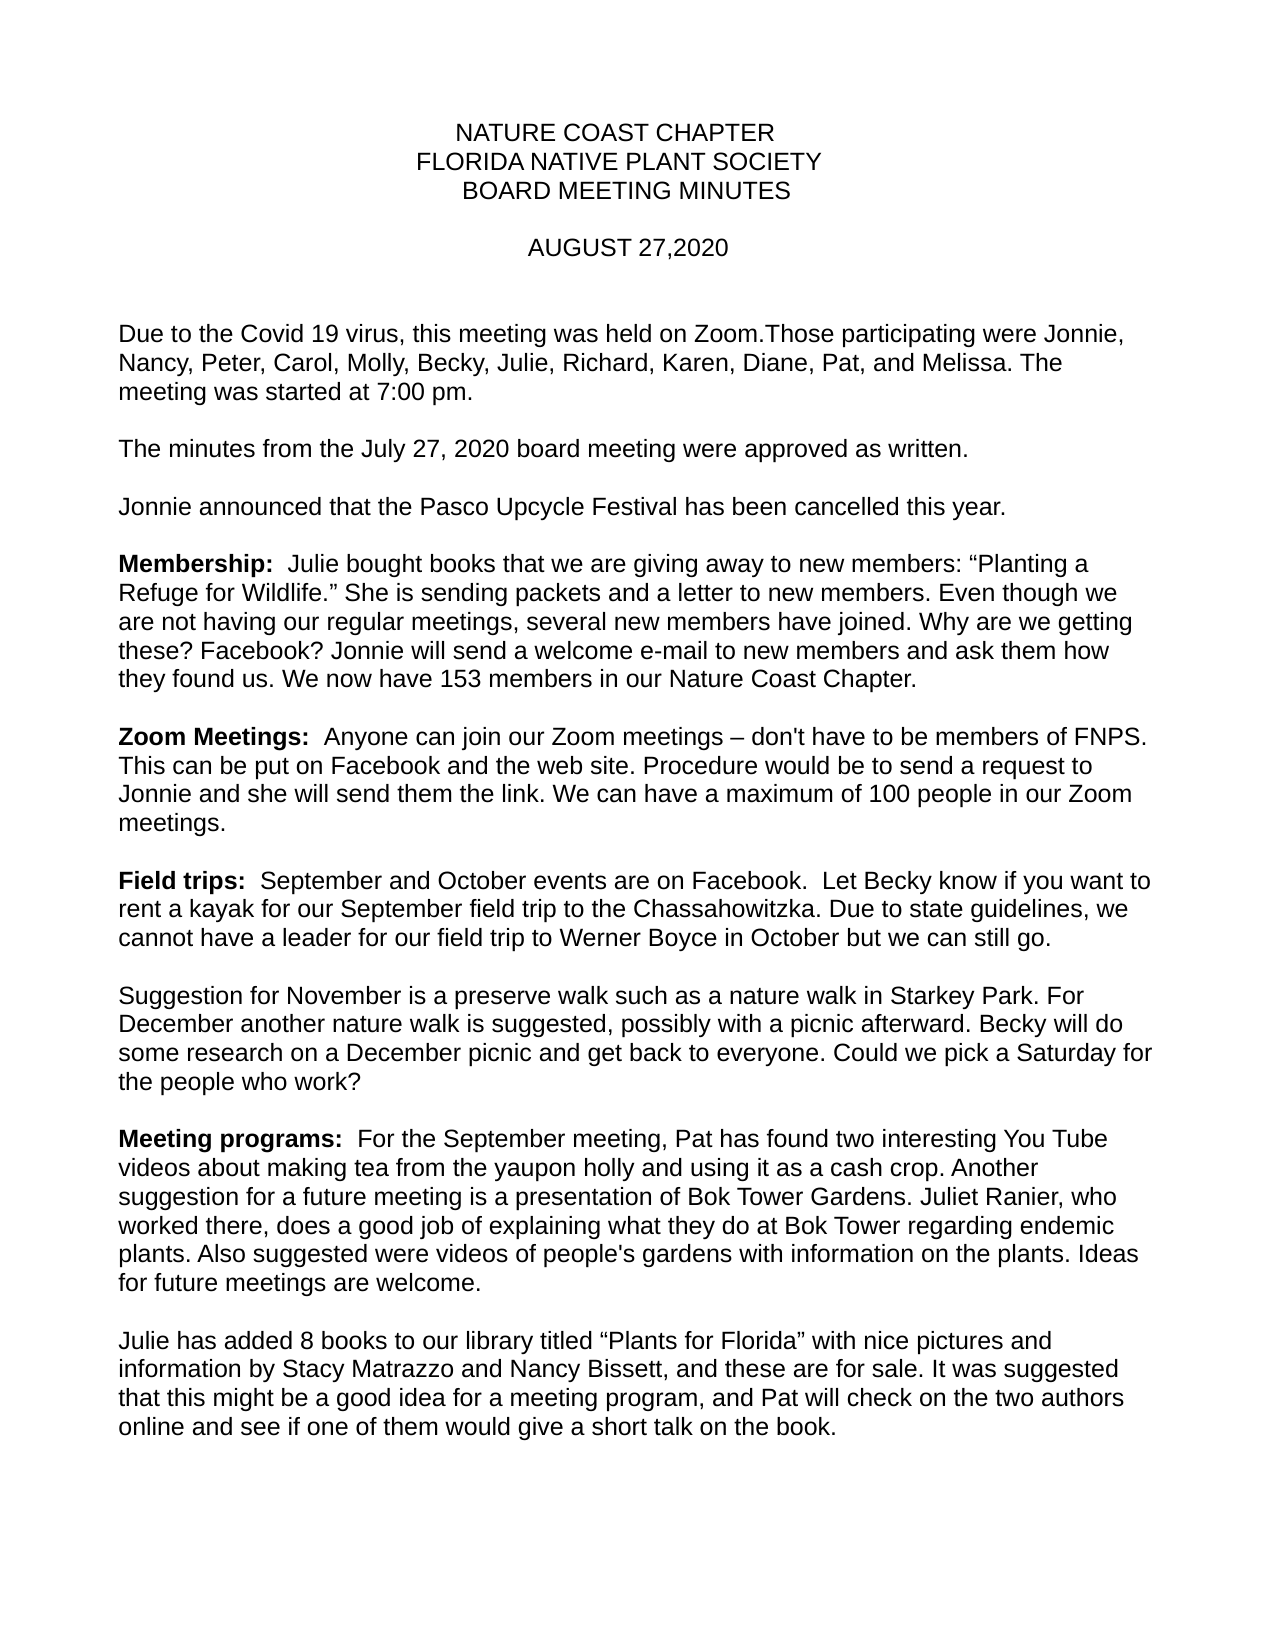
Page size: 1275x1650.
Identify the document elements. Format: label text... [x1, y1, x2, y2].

text Jonnie announced that the Pasco Upcycle Festival has been cancelled this year. [118, 492, 1157, 521]
text Membership: Julie bought books that we are giving away to new members: “Planting a Refuge for Wildlife.” She is sending packets and a letter to new members. Even though we are not having our regular meetings, several new members have joined. Why are we getting these? Facebook? Jonnie will send a welcome e-mail to new members and ask them how they found us. We now have 153 members in our Nature Coast Chapter. [118, 549, 1157, 693]
text FLORIDA NATIVE PLANT SOCIETY [118, 147, 1157, 176]
text Due to the Covid 19 virus, this meeting was held on Zoom.Those participating were Jonnie, Nancy, Peter, Carol, Molly, Becky, Julie, Richard, Karen, Diane, Pat, and Melissa. The meeting was started at 7:00 pm. [118, 319, 1157, 406]
text Field trips: September and October events are on Facebook. Let Becky know if you want to rent a kayak for our September field trip to the Chassahowitzka. Due to state guidelines, we cannot have a leader for our field trip to Werner Boyce in October but we can still go. [118, 866, 1157, 952]
text Suggestion for November is a preserve walk such as a nature walk in Starkey Park. For December another nature walk is suggested, possibly with a picnic afterward. Becky will do some research on a December picnic and get back to everyone. Could we pick a Saturday for the people who work? [118, 981, 1157, 1096]
text NATURE COAST CHAPTER [118, 118, 1157, 147]
text The minutes from the July 27, 2020 board meeting were approved as written. [118, 434, 1157, 463]
text Zoom Meetings: Anyone can join our Zoom meetings – don't have to be members of FNPS. This can be put on Facebook and the web site. Procedure would be to send a request to Jonnie and she will send them the link. We can have a maximum of 100 people in our Zoom meetings. [118, 722, 1157, 837]
text BOARD MEETING MINUTES [118, 176, 1157, 204]
text Julie has added 8 books to our library titled “Plants for Florida” with nice pictures and information by Stacy Matrazzo and Nancy Bissett, and these are for sale. It was suggested that this might be a good idea for a meeting program, and Pat will check on the two authors online and see if one of them would give a short talk on the book. [118, 1326, 1157, 1441]
text Meeting programs: For the September meeting, Pat has found two interesting You Tube videos about making tea from the yaupon holly and using it as a cash crop. Another suggestion for a future meeting is a presentation of Bok Tower Gardens. Juliet Ranier, who worked there, does a good job of explaining what they do at Bok Tower regarding endemic plants. Also suggested were videos of people's gardens with information on the plants. Ideas for future meetings are welcome. [118, 1124, 1157, 1297]
text AUGUST 27,2020 [118, 233, 1157, 262]
